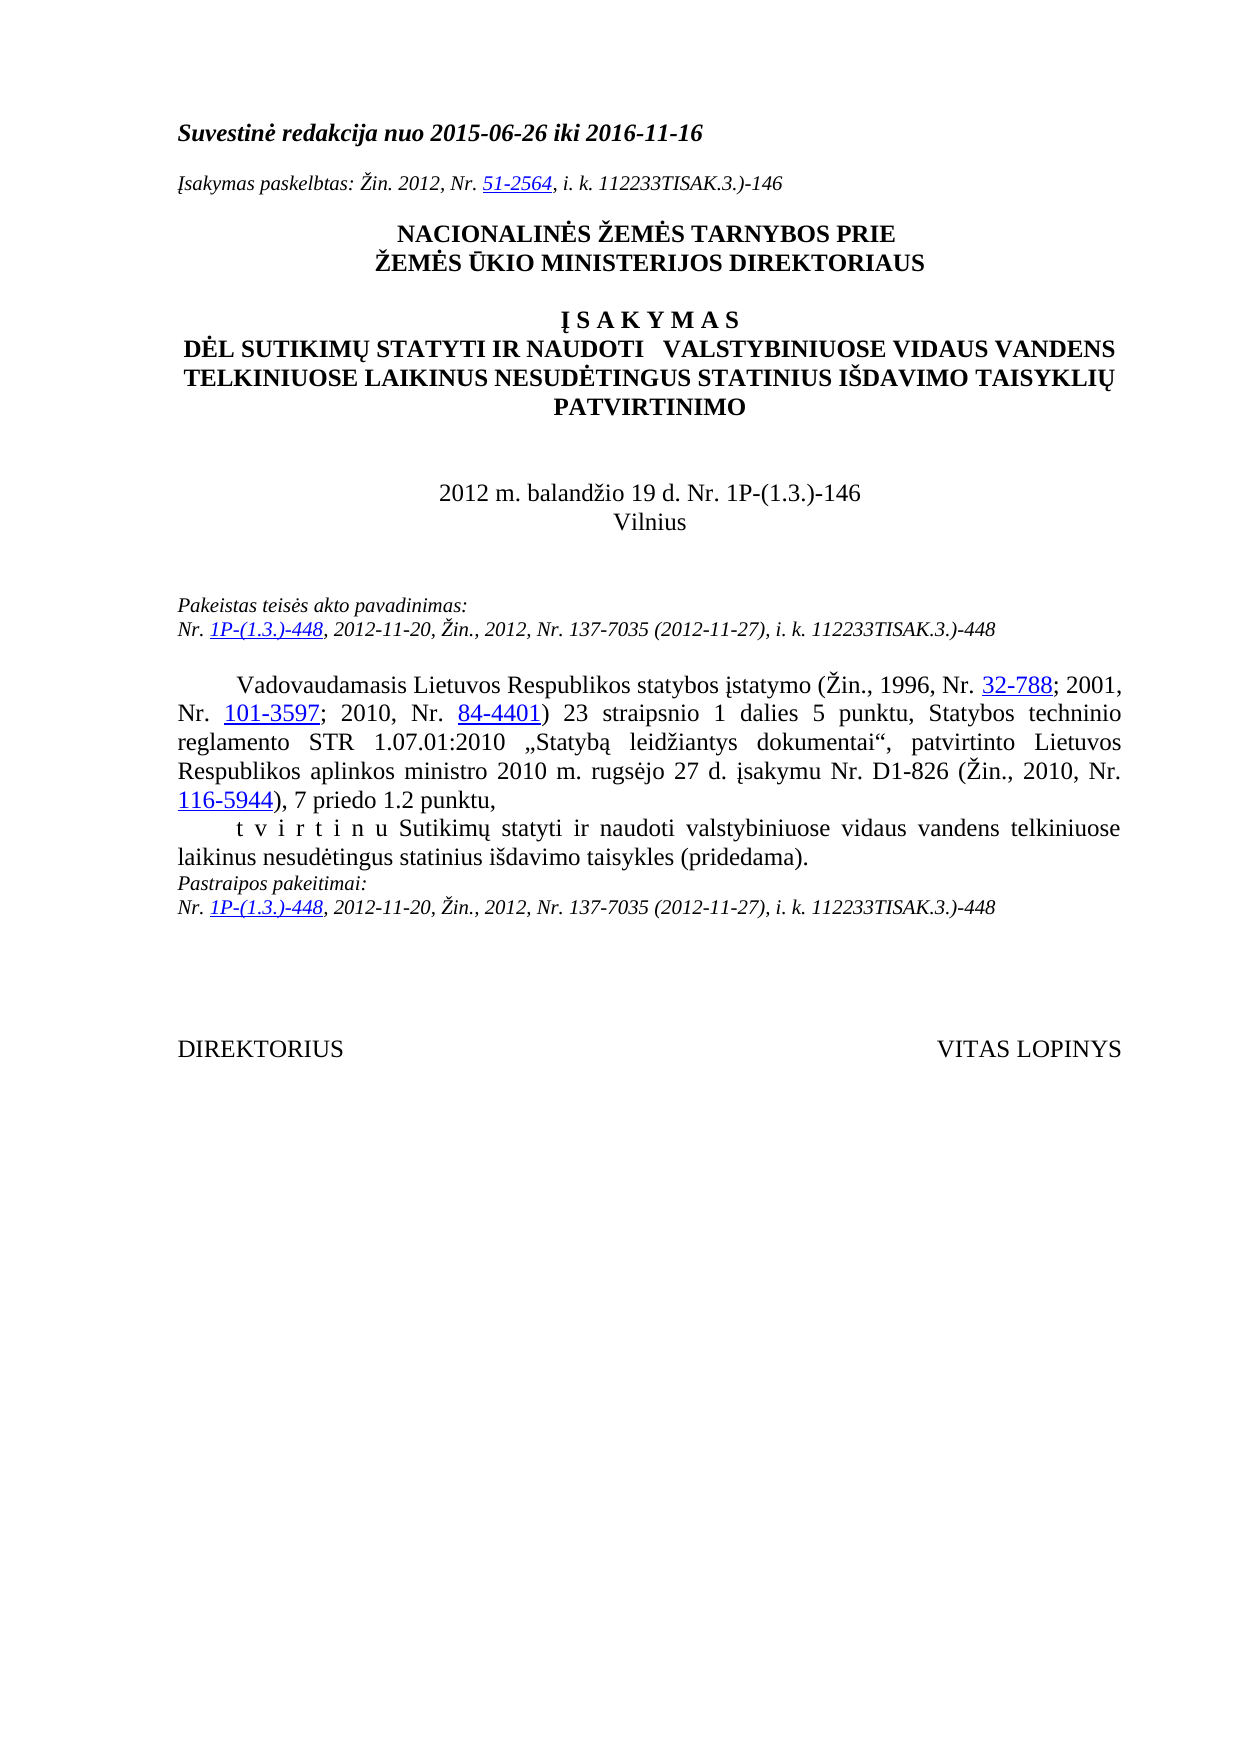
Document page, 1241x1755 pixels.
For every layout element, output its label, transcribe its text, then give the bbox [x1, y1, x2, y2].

text Direktorius Vitas Lopinys [177, 1034, 1122, 1063]
text Vadovaudamasis Lietuvos Respublikos statybos įstatymo (Žin., 1996, Nr. 32-788; 2001, Nr. 101-3597; 2010, Nr. 84-4401) 23 straipsnio 1 dalies 5 punktu, Statybos techninio reglamento STR 1.07.01:2010 „Statybą leidžiantys dokumentai“, patvirtinto Lietuvos Respublikos aplinkos ministro 2010 m. rugsėjo 27 d. įsakymu Nr. D1-826 (Žin., 2010, Nr. 116-5944), 7 priedo 1.2 punktu, [177, 670, 1122, 813]
text Įsakymas paskelbtas: Žin. 2012, Nr. 51-2564, i. k. 112233TISAK.3.)-146 [177, 171, 1122, 195]
text Pakeistas teisės akto pavadinimas: [177, 593, 1122, 617]
text Pastraipos pakeitimai: [177, 871, 1122, 895]
text DĖL SUTIKIMŲ STATYTI IR NAUDOTI valstybiniuose vidaus VANDENS TELKINIUOSE LAIKINUS NESUDĖTINGUS STATINIUS IŠDAVIMO TAISYKLIŲ PATVIRTINIMO [177, 334, 1122, 420]
text NACIONALINĖS ŽEMĖS TARNYBOS PRIE [177, 219, 1122, 248]
text ŽEMĖS ŪKIO MINISTERIJOS direktoriaus [177, 248, 1122, 277]
text Į S A K Y M A S [177, 305, 1122, 334]
text Nr. 1P-(1.3.)-448, 2012-11-20, Žin., 2012, Nr. 137-7035 (2012-11-27), i. k. 112233TISAK.3.)-448 [177, 617, 1122, 641]
text t v i r t i n u Sutikimų statyti ir naudoti valstybiniuose vidaus vandens telkiniuose laikinus nesudėtingus statinius išdavimo taisykles (pridedama). [177, 813, 1122, 871]
text 2012 m. balandžio 19 d. Nr. 1P-(1.3.)-146 [177, 478, 1122, 507]
text Suvestinė redakcija nuo 2015-06-26 iki 2016-11-16 [177, 118, 1122, 147]
text Nr. 1P-(1.3.)-448, 2012-11-20, Žin., 2012, Nr. 137-7035 (2012-11-27), i. k. 112233TISAK.3.)-448 [177, 895, 1122, 919]
text Vilnius [177, 507, 1122, 535]
